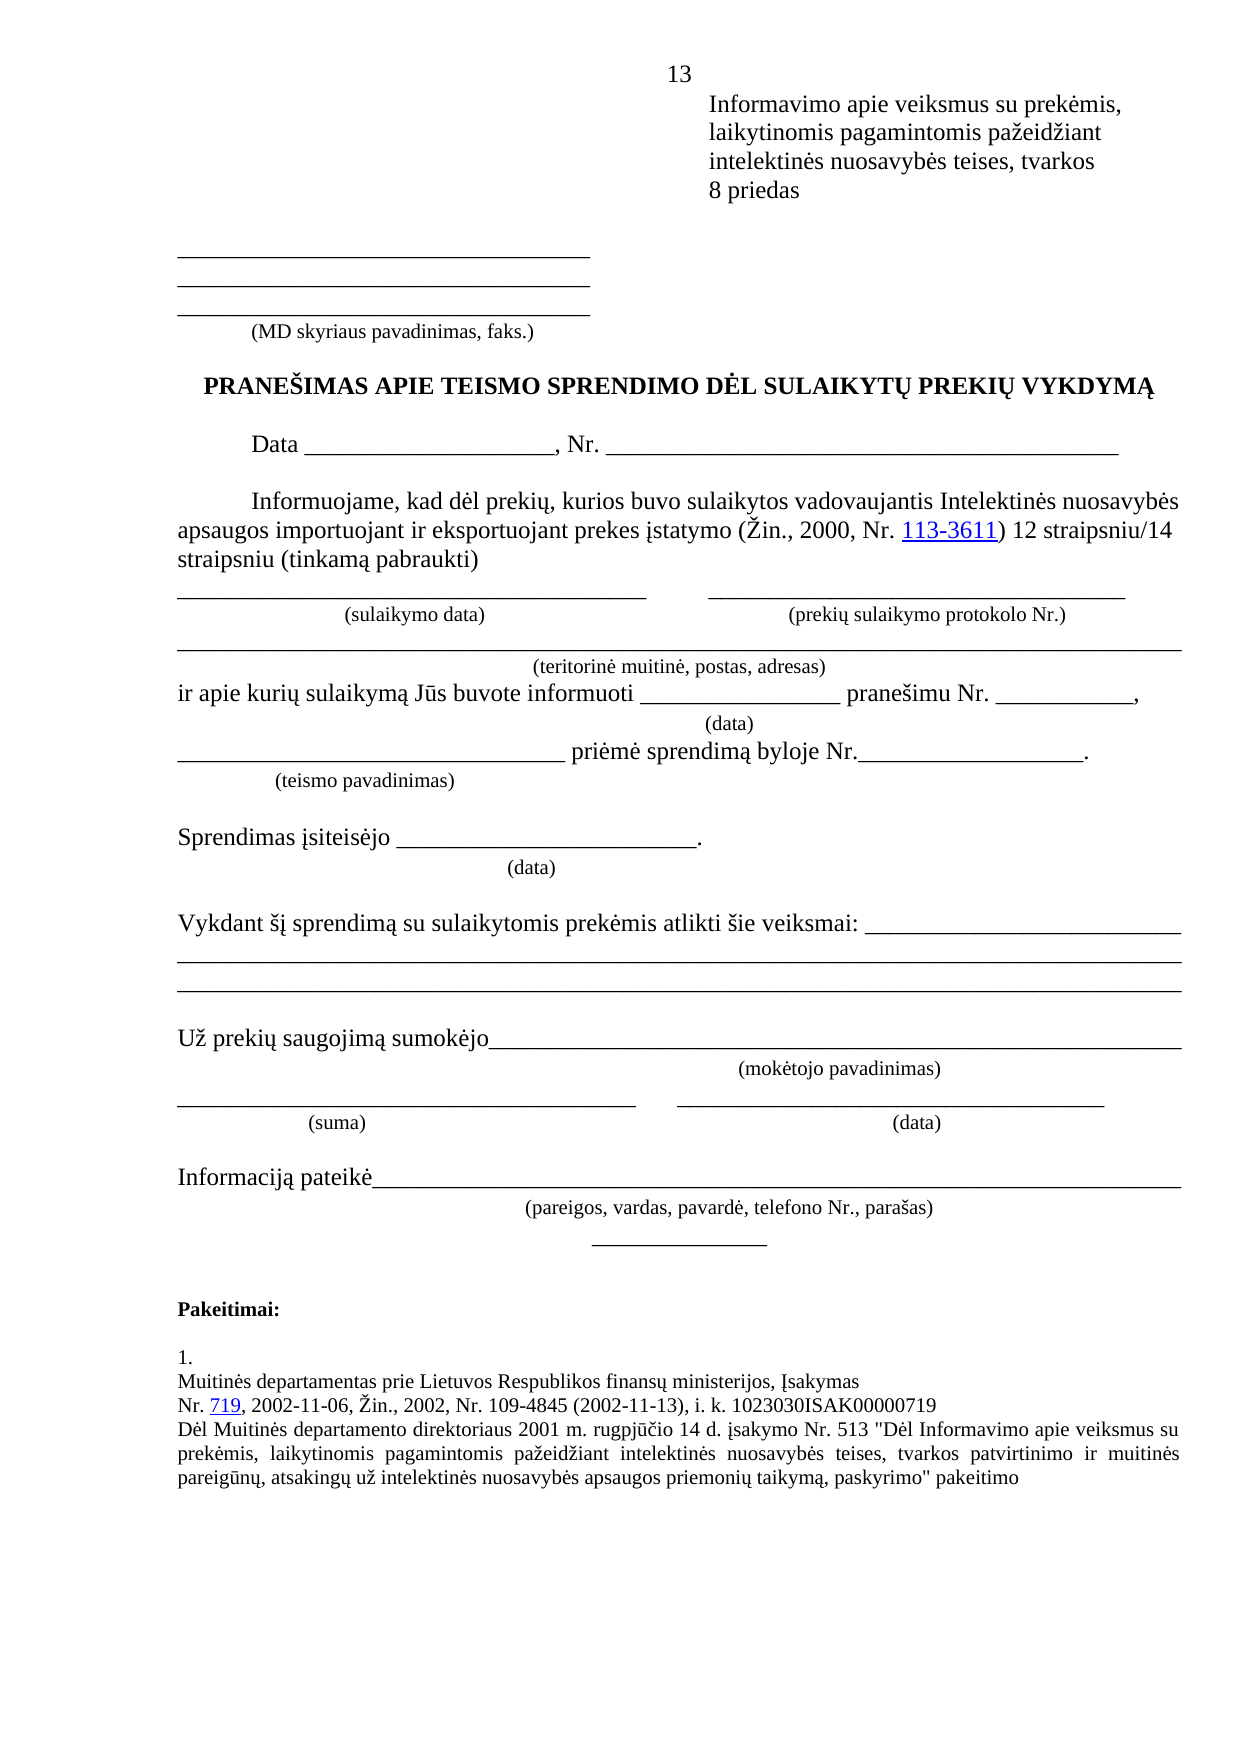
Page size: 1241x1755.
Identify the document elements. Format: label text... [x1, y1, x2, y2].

text (teritorinė muitinė, postas, adresas) [177, 654, 1181, 678]
text Nr. 719, 2002-11-06, Žin., 2002, Nr. 109-4845 (2002-11-13), i. k. 1023030ISAK00000719 [177, 1393, 1181, 1417]
text Pakeitimai: [177, 1297, 1181, 1321]
text _________________________________ [177, 232, 1181, 261]
text Sprendimas įsiteisėjo ________________________. [177, 822, 1181, 851]
text (sulaikymo data) (prekių sulaikymo protokolo Nr.) [177, 601, 1181, 626]
text ir apie kurių sulaikymą Jūs buvote informuoti ________________ pranešimu Nr. ___________, [177, 678, 1181, 707]
text (data) [177, 851, 1181, 879]
text laikytinomis pagamintomis pažeidžiant [709, 117, 1181, 146]
text 8 priedas [177, 175, 1181, 204]
text intelektinės nuosavybės teises, tvarkos [177, 146, 1181, 175]
text Už prekių saugojimą sumokėjo [177, 1023, 1181, 1052]
text PRANEŠIMAS APIE TEISMO SPRENDIMO DĖL SULAIKYTŲ PREKIŲ VYKDYMĄ [177, 371, 1181, 400]
text Informavimo apie veiksmus su prekėmis, [709, 89, 1181, 117]
text Muitinės departamentas prie Lietuvos Respublikos finansų ministerijos, Įsakymas [177, 1369, 1181, 1393]
text (MD skyriaus pavadinimas, faks.) [177, 319, 1181, 343]
text Informaciją pateikė [177, 1162, 1181, 1191]
text _________________________________ [177, 290, 1181, 319]
text (pareigos, vardas, pavardė, telefono Nr., parašas) [177, 1191, 1181, 1220]
text (suma) (data) [177, 1109, 1181, 1134]
text Vykdant šį sprendimą su sulaikytomis prekėmis atlikti šie veiksmai: [177, 908, 1181, 937]
text _______________________________ priėmė sprendimą byloje Nr.__________________. [177, 736, 1181, 764]
text (teismo pavadinimas) [177, 764, 1181, 793]
text Dėl Muitinės departamento direktoriaus 2001 m. rugpjūčio 14 d. įsakymo Nr. 513 "Dėl Informavimo apie veiksmus su prekėmis, laikytinomis pagamintomis pažeidžiant intelektinės nuosavybės teises, tvarkos patvirtinimo ir muitinės pareigūnų, atsakingų už intelektinės nuosavybės apsaugos priemonių taikymą, paskyrimo" pakeitimo [177, 1417, 1181, 1489]
text ______________ [177, 1220, 1181, 1249]
text 1. [177, 1345, 1181, 1369]
text _________________________________ [177, 261, 1181, 290]
text (data) [177, 707, 1181, 736]
text Data ____________________, Nr. _________________________________________ [177, 429, 1181, 458]
text (mokėtojo pavadinimas) [177, 1052, 1181, 1081]
text Informuojame, kad dėl prekių, kurios buvo sulaikytos vadovaujantis Intelektinės nuosavybės apsaugos importuojant ir eksportuojant prekes įstatymo (Žin., 2000, Nr. 113-3611) 12 straipsniu/14 straipsniu (tinkamą pabraukti) [177, 486, 1181, 573]
